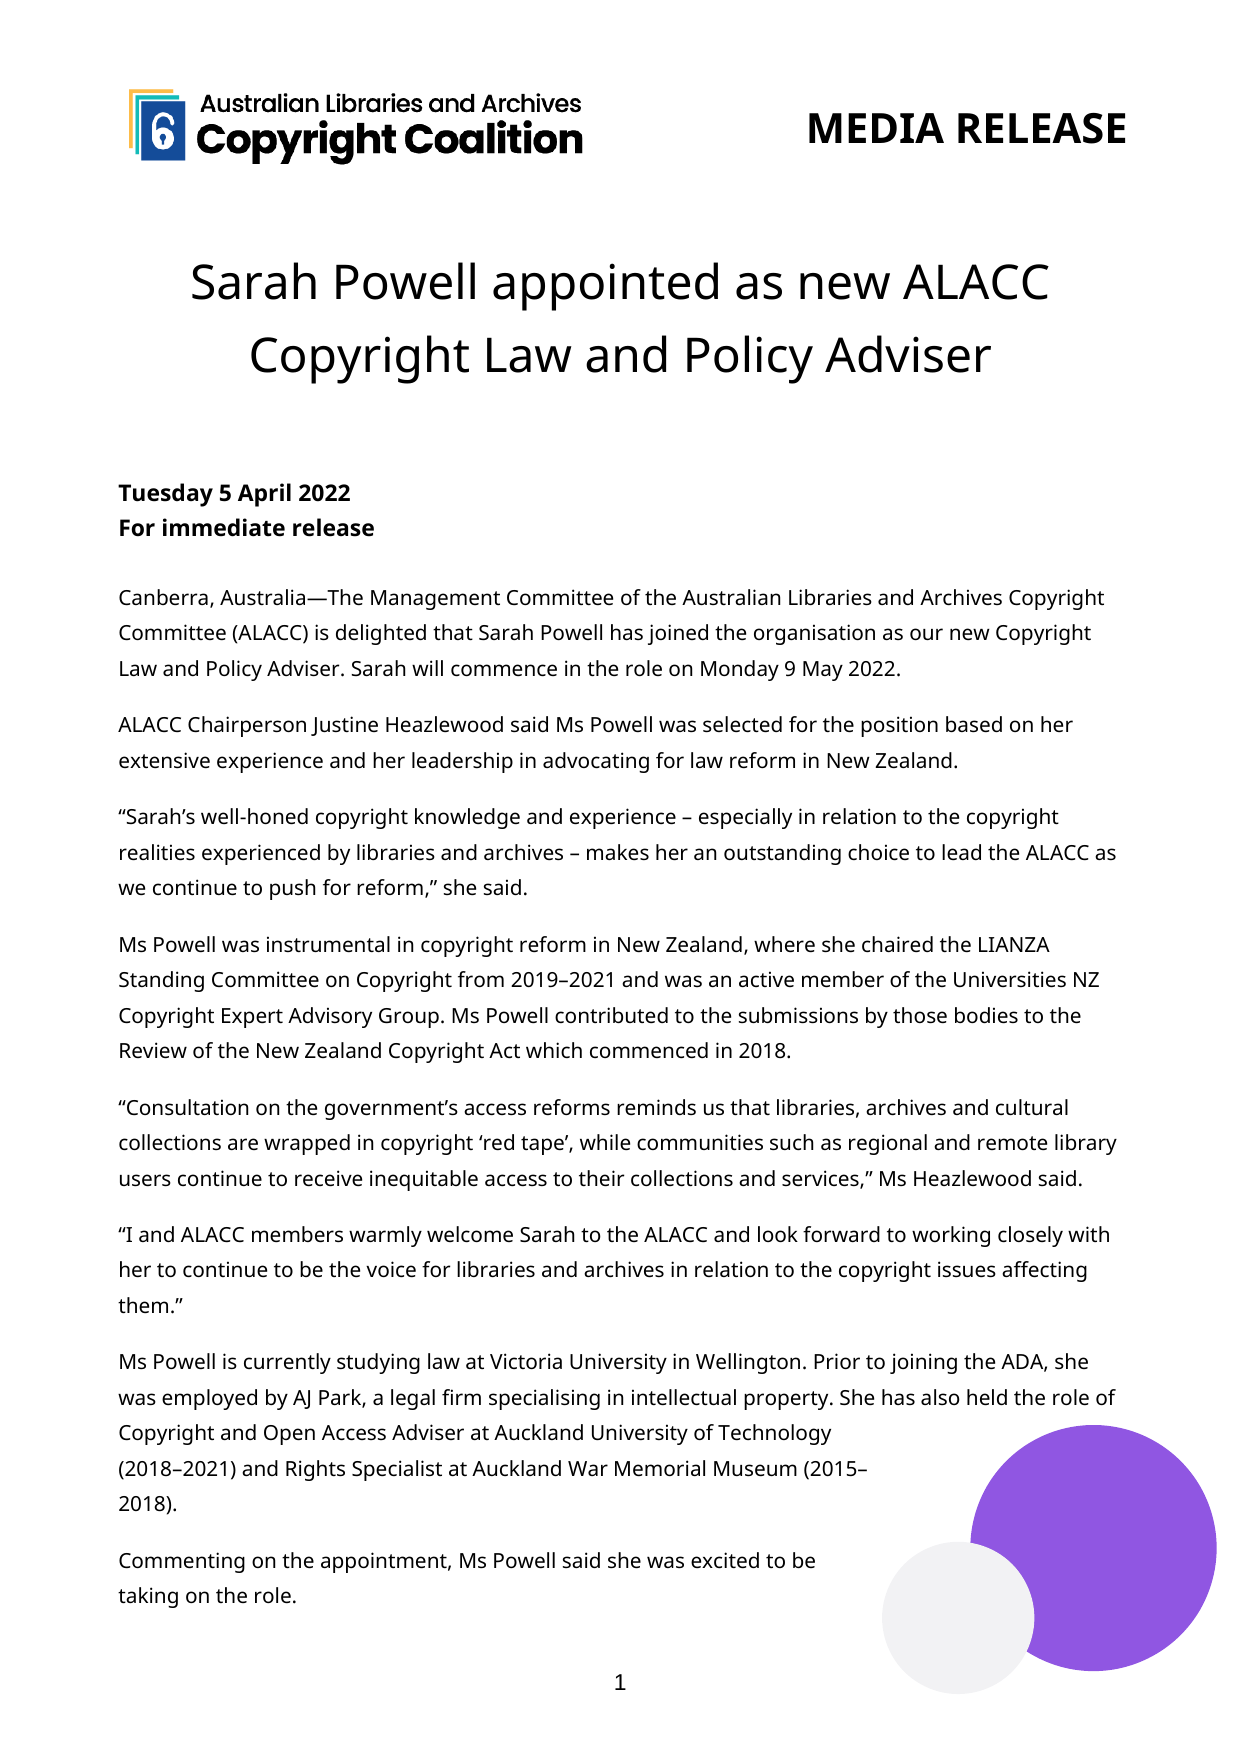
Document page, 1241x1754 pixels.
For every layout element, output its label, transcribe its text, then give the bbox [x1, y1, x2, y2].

text Tuesday 5 April 2022 [118, 476, 1122, 508]
text “Sarah’s well-honed copyright knowledge and experience – especially in relation to the copyright realities experienced by libraries and archives – makes her an outstanding choice to lead the ALACC as we continue to push for reform,” she said. [118, 802, 1122, 902]
text Ms Powell was instrumental in copyright reform in New Zealand, where she chaired the LIANZA Standing Committee on Copyright from 2019–2021 and was an active member of the Universities NZ Copyright Expert Advisory Group. Ms Powell contributed to the submissions by those bodies to the Review of the New Zealand Copyright Act which commenced in 2018. [118, 930, 1122, 1065]
text “Consultation on the government’s access reforms reminds us that libraries, archives and cultural collections are wrapped in copyright ‘red tape’, while communities such as regional and remote library users continue to receive inequitable access to their collections and services,” Ms Heazlewood said. [118, 1093, 1122, 1192]
text For immediate release [118, 512, 1122, 543]
text “I and ALACC members warmly welcome Sarah to the ALACC and look forward to working closely with her to continue to be the voice for libraries and archives in relation to the copyright issues affecting them.” [118, 1220, 1122, 1319]
text ALACC Chairperson Justine Heazlewood said Ms Powell was selected for the position based on her extensive experience and her leadership in advocating for law reform in New Zealand. [118, 710, 1122, 774]
text Commenting on the appointment, Ms Powell said she was excited to be taking on the role. [118, 1546, 930, 1610]
text Ms Powell is currently studying law at Victoria University in Wellington. Prior to joining the ADA, she was employed by AJ Park, a legal firm specialising in intellectual property. She has also held the role of Copyright and Open Access Adviser at Auckland University of Technology (2018–2021) and Rights Specialist at Auckland War Memorial Museum (2015–2018). [118, 1347, 1122, 1518]
text Canberra, Australia—The Management Committee of the Australian Libraries and Archives Copyright Committee (ALACC) is delighted that Sarah Powell has joined the organisation as our new Copyright Law and Policy Adviser. Sarah will commence in the role on Monday 9 May 2022. [118, 583, 1122, 682]
picture [117, 71, 600, 182]
title Sarah Powell appointed as new ALACC Copyright Law and Policy Adviser [118, 248, 1122, 386]
